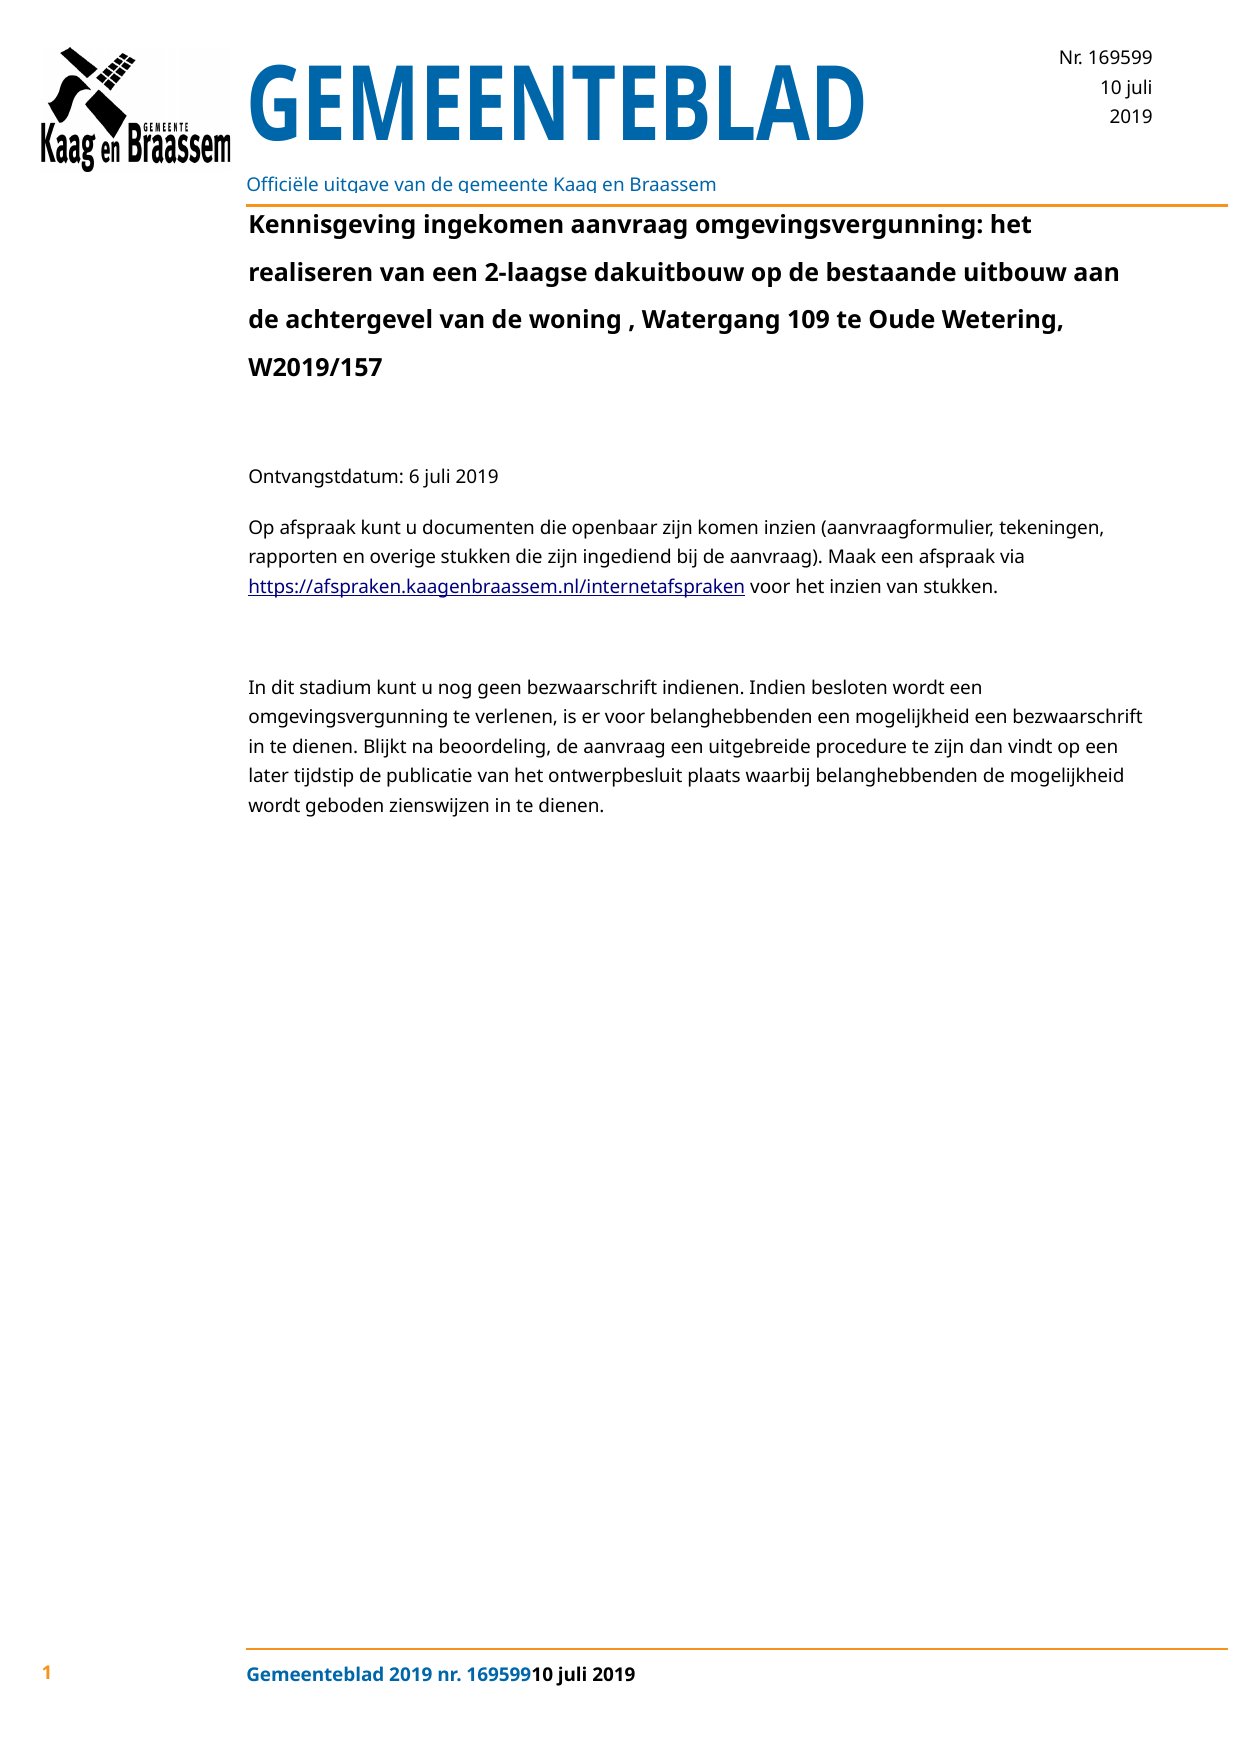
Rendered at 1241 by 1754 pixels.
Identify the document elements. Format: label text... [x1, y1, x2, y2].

text Kennisgeving ingekomen aanvraag omgevingsvergunning: het realiseren van een 2-laagse dakuitbouw op de bestaande uitbouw aan de achtergevel van de woning , Watergang 109 te Oude Wetering, W2019/157 [248, 207, 1152, 384]
text Op afspraak kunt u documenten die openbaar zijn komen inzien (aanvraagformulier, tekeningen, rapporten en overige stukken die zijn ingediend bij de aanvraag). Maak een afspraak via https://afspraken.kaagenbraassem.nl/internetafspraken voor het inzien van stukken. [248, 514, 1152, 599]
text Ontvangstdatum: 6 juli 2019 [248, 463, 1152, 489]
text In dit stadium kunt u nog geen bezwaarschrift indienen. Indien besloten wordt een omgevingsvergunning te verlenen, is er voor belanghebbenden een mogelijkheid een bezwaarschrift in te dienen. Blijkt na beoordeling, de aanvraag een uitgebreide procedure te zijn dan vindt op een later tijdstip de publicatie van het ontwerpbesluit plaats waarbij belanghebbenden de mogelijkheid wordt geboden zienswijzen in te dienen. [248, 674, 1152, 818]
picture [41, 47, 231, 172]
